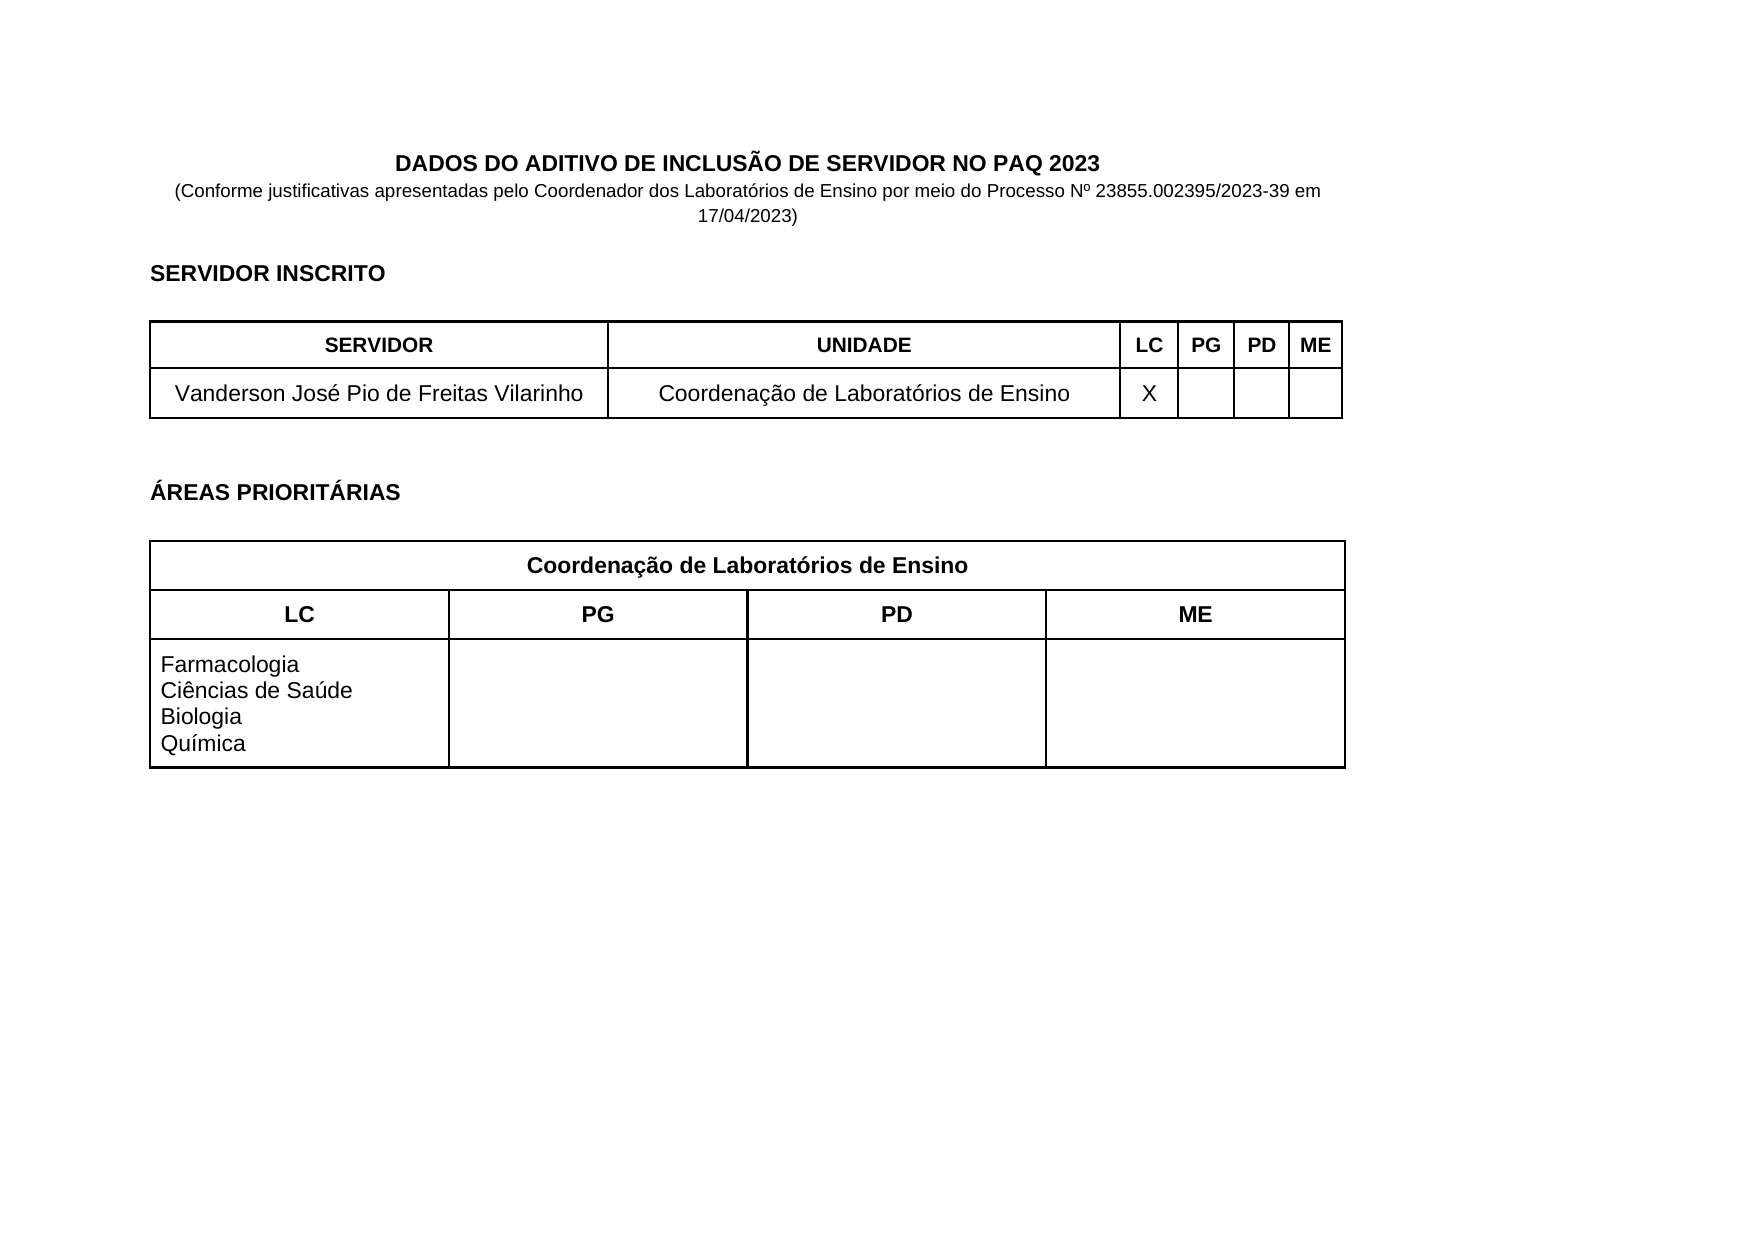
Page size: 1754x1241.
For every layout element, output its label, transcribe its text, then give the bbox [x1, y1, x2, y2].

table_header PG [1179, 323, 1233, 367]
table_header PD [1235, 323, 1288, 367]
table_header LC [1121, 323, 1177, 367]
table_cell [1235, 369, 1288, 417]
table_cell PD [749, 591, 1045, 638]
table_cell [749, 640, 1045, 766]
table_header ME [1290, 323, 1341, 367]
text (Conforme justificativas apresentadas pelo Coordenador dos Laboratórios de Ensino por meio do Processo Nº 23855.002395/2023-39 em 17/04/2023) [150, 180, 1345, 227]
table_cell Vanderson José Pio de Freitas Vilarinho [151, 369, 607, 417]
table_cell [1047, 640, 1344, 766]
table_header UNIDADE [609, 323, 1119, 367]
table_cell [1179, 369, 1233, 417]
table_cell [450, 640, 746, 766]
table_cell ME [1047, 591, 1344, 638]
table_header Coordenação de Laboratórios de Ensino [151, 542, 1344, 589]
table_cell [1290, 369, 1341, 417]
table_cell LC [151, 591, 448, 638]
text DADOS DO ADITIVO DE INCLUSÃO DE SERVIDOR NO PAQ 2023 [150, 150, 1345, 176]
table_cell X [1121, 369, 1177, 417]
text SERVIDOR INSCRITO [150, 260, 1345, 286]
text ÁREAS PRIORITÁRIAS [150, 479, 1345, 505]
table_header SERVIDOR [151, 323, 607, 367]
table_cell PG [450, 591, 746, 638]
table_cell Farmacologia Ciências de Saúde Biologia Química [151, 640, 448, 766]
table_cell Coordenação de Laboratórios de Ensino [609, 369, 1119, 417]
